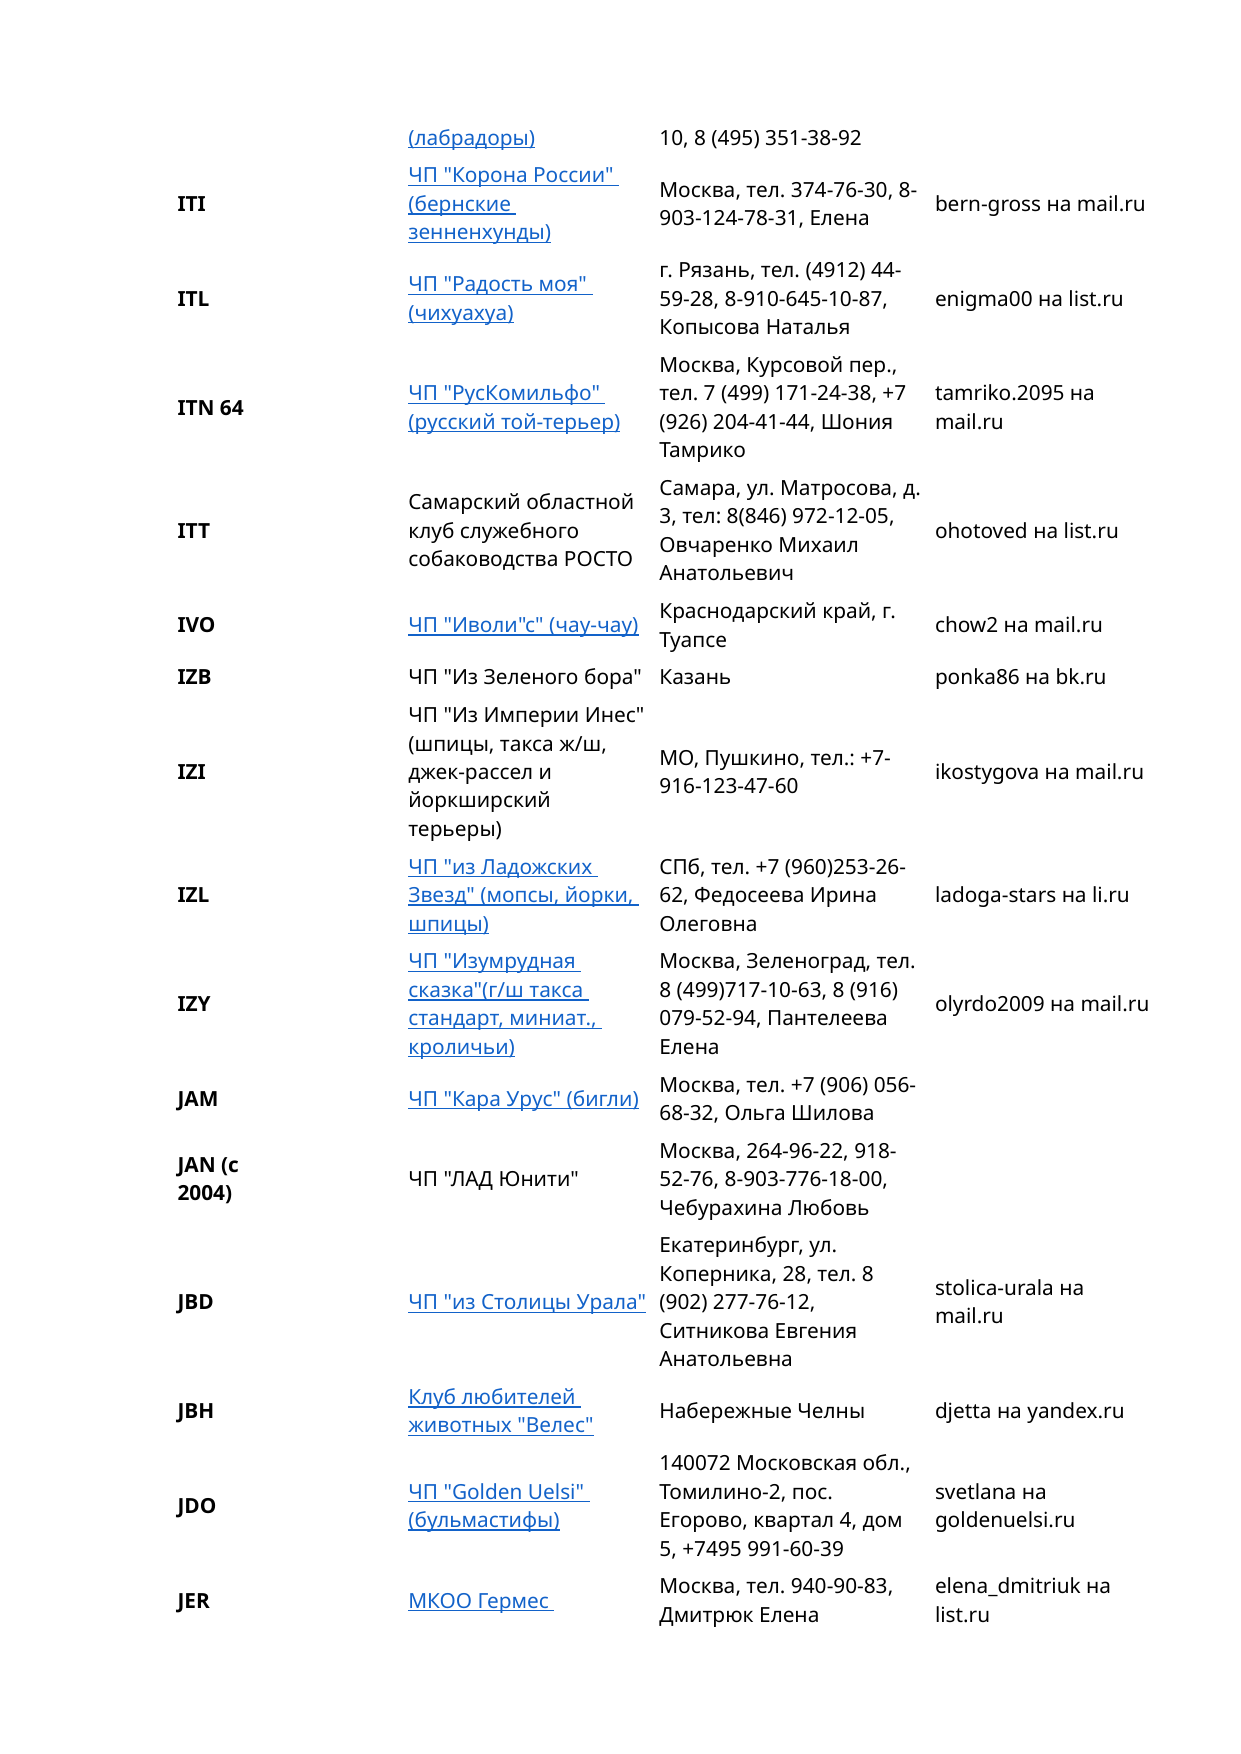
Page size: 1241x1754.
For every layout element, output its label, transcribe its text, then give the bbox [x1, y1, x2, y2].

table_cell [296, 1131, 403, 1226]
table_cell JBD [173, 1226, 296, 1377]
table_cell enigma00 на list.ru [930, 251, 1156, 345]
table_cell ITN 64 [173, 345, 296, 468]
table_cell Москва, тел. +7 (906) 056-68-32, Ольга Шилова [654, 1065, 930, 1131]
table_cell ЧП "ЛАД Юнити" [404, 1131, 654, 1226]
table_cell [296, 696, 403, 847]
table_cell ikostygova на mail.ru [930, 696, 1156, 847]
table_cell (лабрадоры) [404, 118, 654, 156]
table_cell ЧП "Корона России" (бернские зенненхунды) [404, 156, 654, 251]
table_cell Москва, Зеленоград, тел. 8 (499)717-10-63, 8 (916) 079-52-94, Пантелеева Елена [654, 942, 930, 1065]
table_cell ITT [173, 469, 296, 592]
table_cell г. Рязань, тел. (4912) 44-59-28, 8-910-645-10-87, Копысова Наталья [654, 251, 930, 345]
table_cell IZI [173, 696, 296, 847]
table_cell ЧП "Из Империи Инес" (шпицы, такса ж/ш, джек-рассел и йоркширский терьеры) [404, 696, 654, 847]
table_cell [173, 118, 296, 156]
table_cell Москва, 264-96-22, 918-52-76, 8-903-776-18-00, Чебурахина Любовь [654, 1131, 930, 1226]
table_cell Самарский областной клуб служебного собаководства РОСТО [404, 469, 654, 592]
table_cell IZY [173, 942, 296, 1065]
table_cell МО, Пушкино, тел.: +7-916-123-47-60 [654, 696, 930, 847]
table_cell Краснодарский край, г. Туапсе [654, 592, 930, 658]
table_cell ЧП "Golden Uelsi" (бульмастифы) [404, 1444, 654, 1567]
table_cell Клуб любителей животных "Велес" [404, 1378, 654, 1444]
table_cell Екатеринбург, ул. Коперника, 28, тел. 8 (902) 277-76-12, Ситникова Евгения Анатольевна [654, 1226, 930, 1377]
table_cell djetta на yandex.ru [930, 1378, 1156, 1444]
table_cell bern-gross на mail.ru [930, 156, 1156, 251]
table_cell tamriko.2095 на mail.ru [930, 345, 1156, 468]
table_cell stolica-urala на mail.ru [930, 1226, 1156, 1377]
table_cell СПб, тел. +7 (960)253-26-62, Федосеева Ирина Олеговна [654, 847, 930, 942]
table_cell Москва, тел. 374-76-30, 8-903-124-78-31, Елена [654, 156, 930, 251]
table_cell ponka86 на bk.ru [930, 658, 1156, 696]
table_cell ladoga-stars на li.ru [930, 847, 1156, 942]
table_cell [296, 658, 403, 696]
table_cell [296, 251, 403, 345]
table_cell Набережные Челны [654, 1378, 930, 1444]
table_cell ITL [173, 251, 296, 345]
table_cell Москва, Курсовой пер., тел. 7 (499) 171-24-38, +7 (926) 204-41-44, Шония Тамрико [654, 345, 930, 468]
table_cell IZL [173, 847, 296, 942]
table_cell ЧП "Изумрудная сказка"(г/ш такса стандарт, миниат., кроличьи) [404, 942, 654, 1065]
table_cell chow2 на mail.ru [930, 592, 1156, 658]
table_cell [296, 1065, 403, 1131]
table_cell ЧП "Радость моя" (чихуахуа) [404, 251, 654, 345]
table_cell IZB [173, 658, 296, 696]
table_cell olyrdo2009 на mail.ru [930, 942, 1156, 1065]
table_cell JAN (с 2004) [173, 1131, 296, 1226]
table_cell 140072 Московская обл., Томилино-2, пос. Егорово, квартал 4, дом 5, +7495 991-60-39 [654, 1444, 930, 1567]
table_cell 10, 8 (495) 351-38-92 [654, 118, 930, 156]
table_cell ЧП "Из Зеленого бора" [404, 658, 654, 696]
table_cell [296, 156, 403, 251]
table_cell МКОО Гермес [404, 1567, 654, 1633]
table_cell ЧП "РусКомильфо" (русский той-терьер) [404, 345, 654, 468]
table_cell ЧП "Иволи"с" (чау-чау) [404, 592, 654, 658]
table_cell ЧП "из Ладожских Звезд" (мопсы, йорки, шпицы) [404, 847, 654, 942]
table_cell ЧП "Кара Урус" (бигли) [404, 1065, 654, 1131]
table_cell [296, 1226, 403, 1377]
table_cell ITI [173, 156, 296, 251]
table_cell JER [173, 1567, 296, 1633]
table_cell IVO [173, 592, 296, 658]
table_cell [296, 847, 403, 942]
table_cell [930, 1131, 1156, 1226]
table_cell Казань [654, 658, 930, 696]
table_cell [296, 118, 403, 156]
table_cell JAM [173, 1065, 296, 1131]
table_cell [296, 469, 403, 592]
table_cell elena_dmitriuk на list.ru [930, 1567, 1156, 1633]
table_cell [296, 942, 403, 1065]
table_cell Москва, тел. 940-90-83, Дмитрюк Елена [654, 1567, 930, 1633]
table_cell ohotoved на list.ru [930, 469, 1156, 592]
table_cell svetlana на goldenuelsi.ru [930, 1444, 1156, 1567]
table_cell Самара, ул. Матросова, д. 3, тел: 8(846) 972-12-05, Овчаренко Михаил Анатольевич [654, 469, 930, 592]
table_cell ЧП "из Столицы Урала" [404, 1226, 654, 1377]
table_cell JDO [173, 1444, 296, 1567]
table_cell JBH [173, 1378, 296, 1444]
table_cell [296, 345, 403, 468]
table_cell [930, 118, 1156, 156]
table_cell [930, 1065, 1156, 1131]
table_cell [296, 1567, 403, 1633]
table_cell [296, 592, 403, 658]
table_cell [296, 1444, 403, 1567]
table_cell [296, 1378, 403, 1444]
